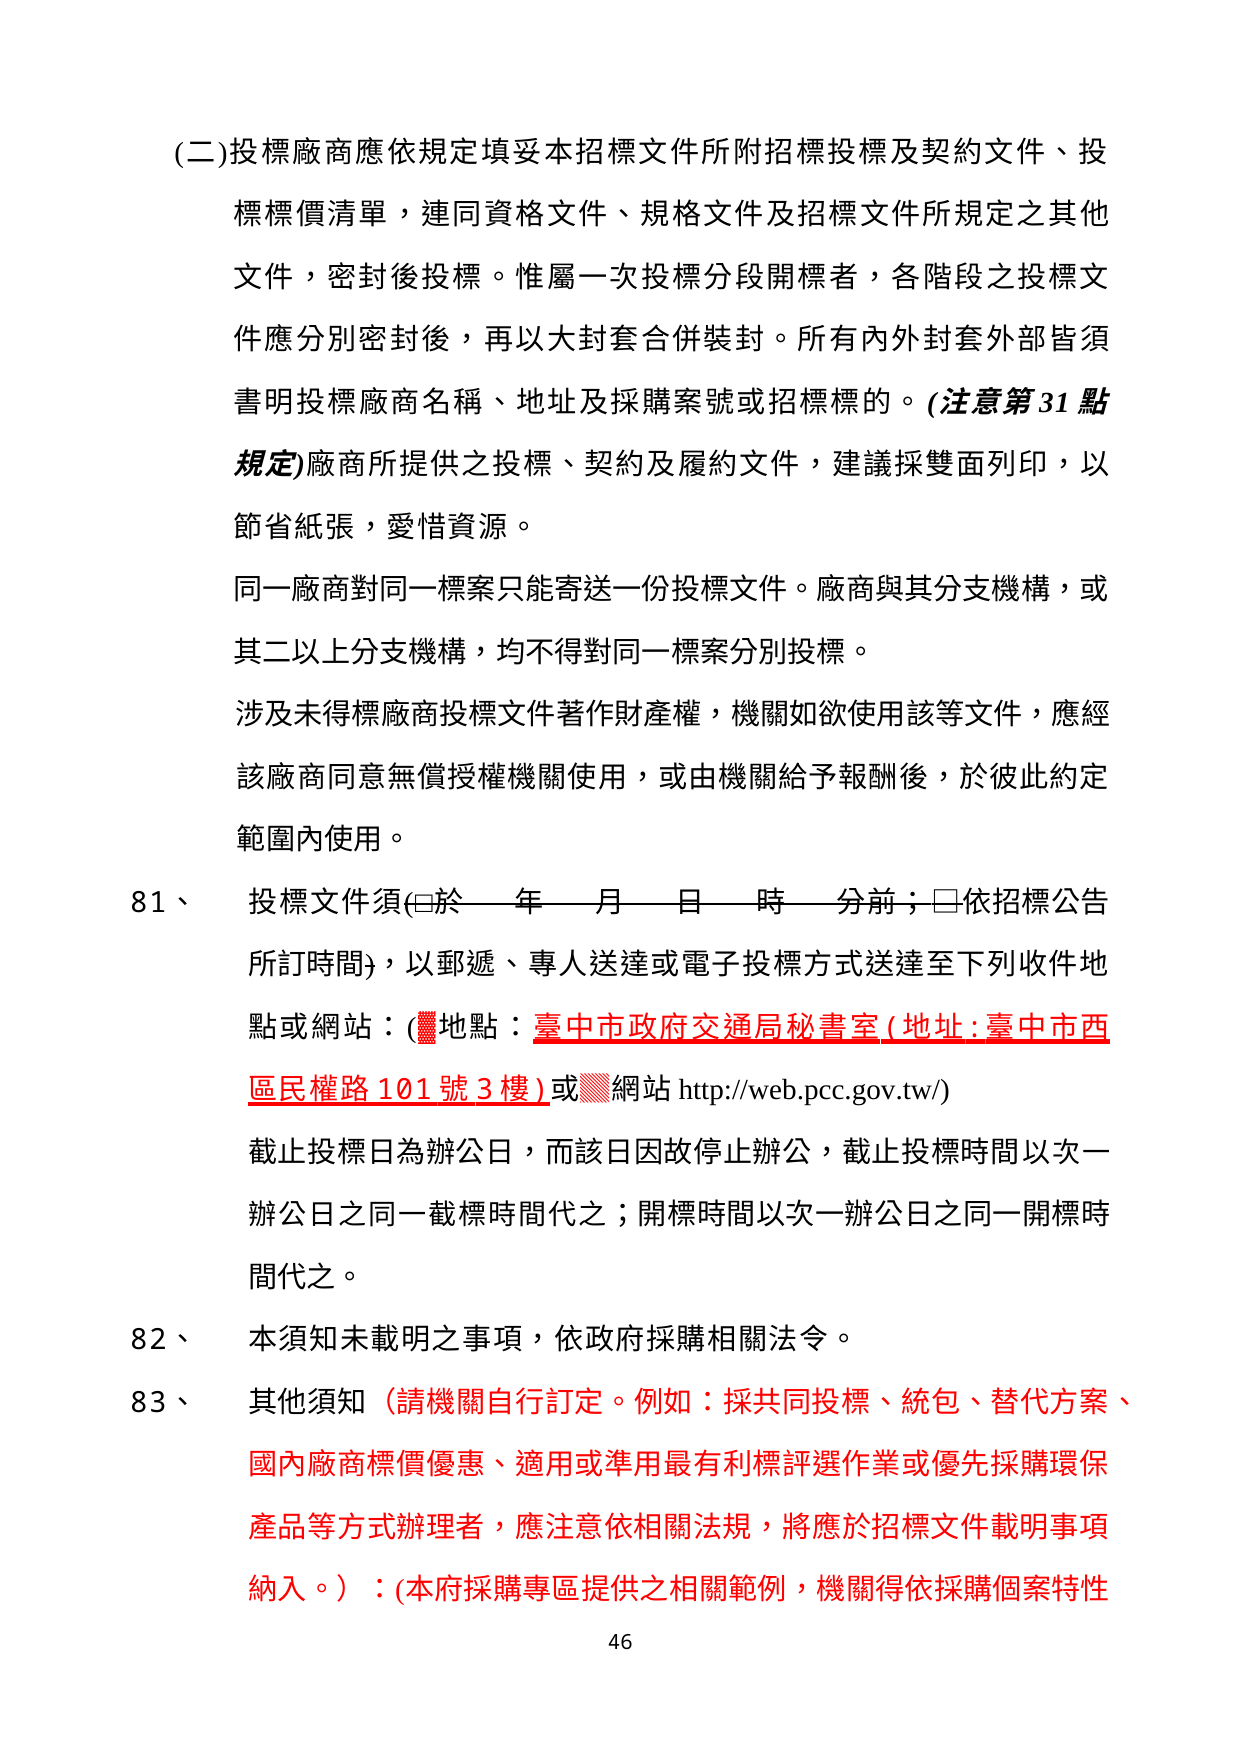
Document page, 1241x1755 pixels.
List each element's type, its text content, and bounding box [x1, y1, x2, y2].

text 同一廠商對同一標案只能寄送一份投標文件。廠商與其分支機構，或其二以上分支機構，均不得對同一標案分別投標。 [233, 545, 1110, 670]
list 投標文件須(□於 年 月 日 時 分前；□依招標公告所訂時間)，以郵遞、專人送達或電子投標方式送達至下列收件地點或網站：(▓地點：臺中市政府交通局秘書室(地址:臺中市西區民權路101號3樓)或▓網站http://web.pcc.gov.tw/) [130, 858, 1110, 1108]
text (二)投標廠商應依規定填妥本招標文件所附招標投標及契約文件、投標標價清單，連同資格文件、規格文件及招標文件所規定之其他文件，密封後投標。惟屬一次投標分段開標者，各階段之投標文件應分別密封後，再以大封套合併裝封。所有內外封套外部皆須書明投標廠商名稱、地址及採購案號或招標標的。(注意第31點規定)廠商所提供之投標、契約及履約文件，建議採雙面列印，以節省紙張，愛惜資源。 [174, 108, 1110, 545]
list 其他須知（請機關自行訂定。例如：採共同投標、統包、替代方案、國內廠商標價優惠、適用或準用最有利標評選作業或優先採購環保產品等方式辦理者，應注意依相關法規，將應於招標文件載明事項納入。）：(本府採購專區提供之相關範例，機關得依採購個案特性及實際需要審視酌修後納入招標文件) [130, 1358, 1110, 1608]
list 本須知未載明之事項，依政府採購相關法令。 [130, 1295, 1110, 1358]
text 截止投標日為辦公日，而該日因故停止辦公，截止投標時間以次一辦公日之同一截標時間代之；開標時間以次一辦公日之同一開標時間代之。 [248, 1108, 1110, 1295]
text 涉及未得標廠商投標文件著作財產權，機關如欲使用該等文件，應經該廠商同意無償授權機關使用，或由機關給予報酬後，於彼此約定範圍內使用。 [235, 670, 1110, 858]
